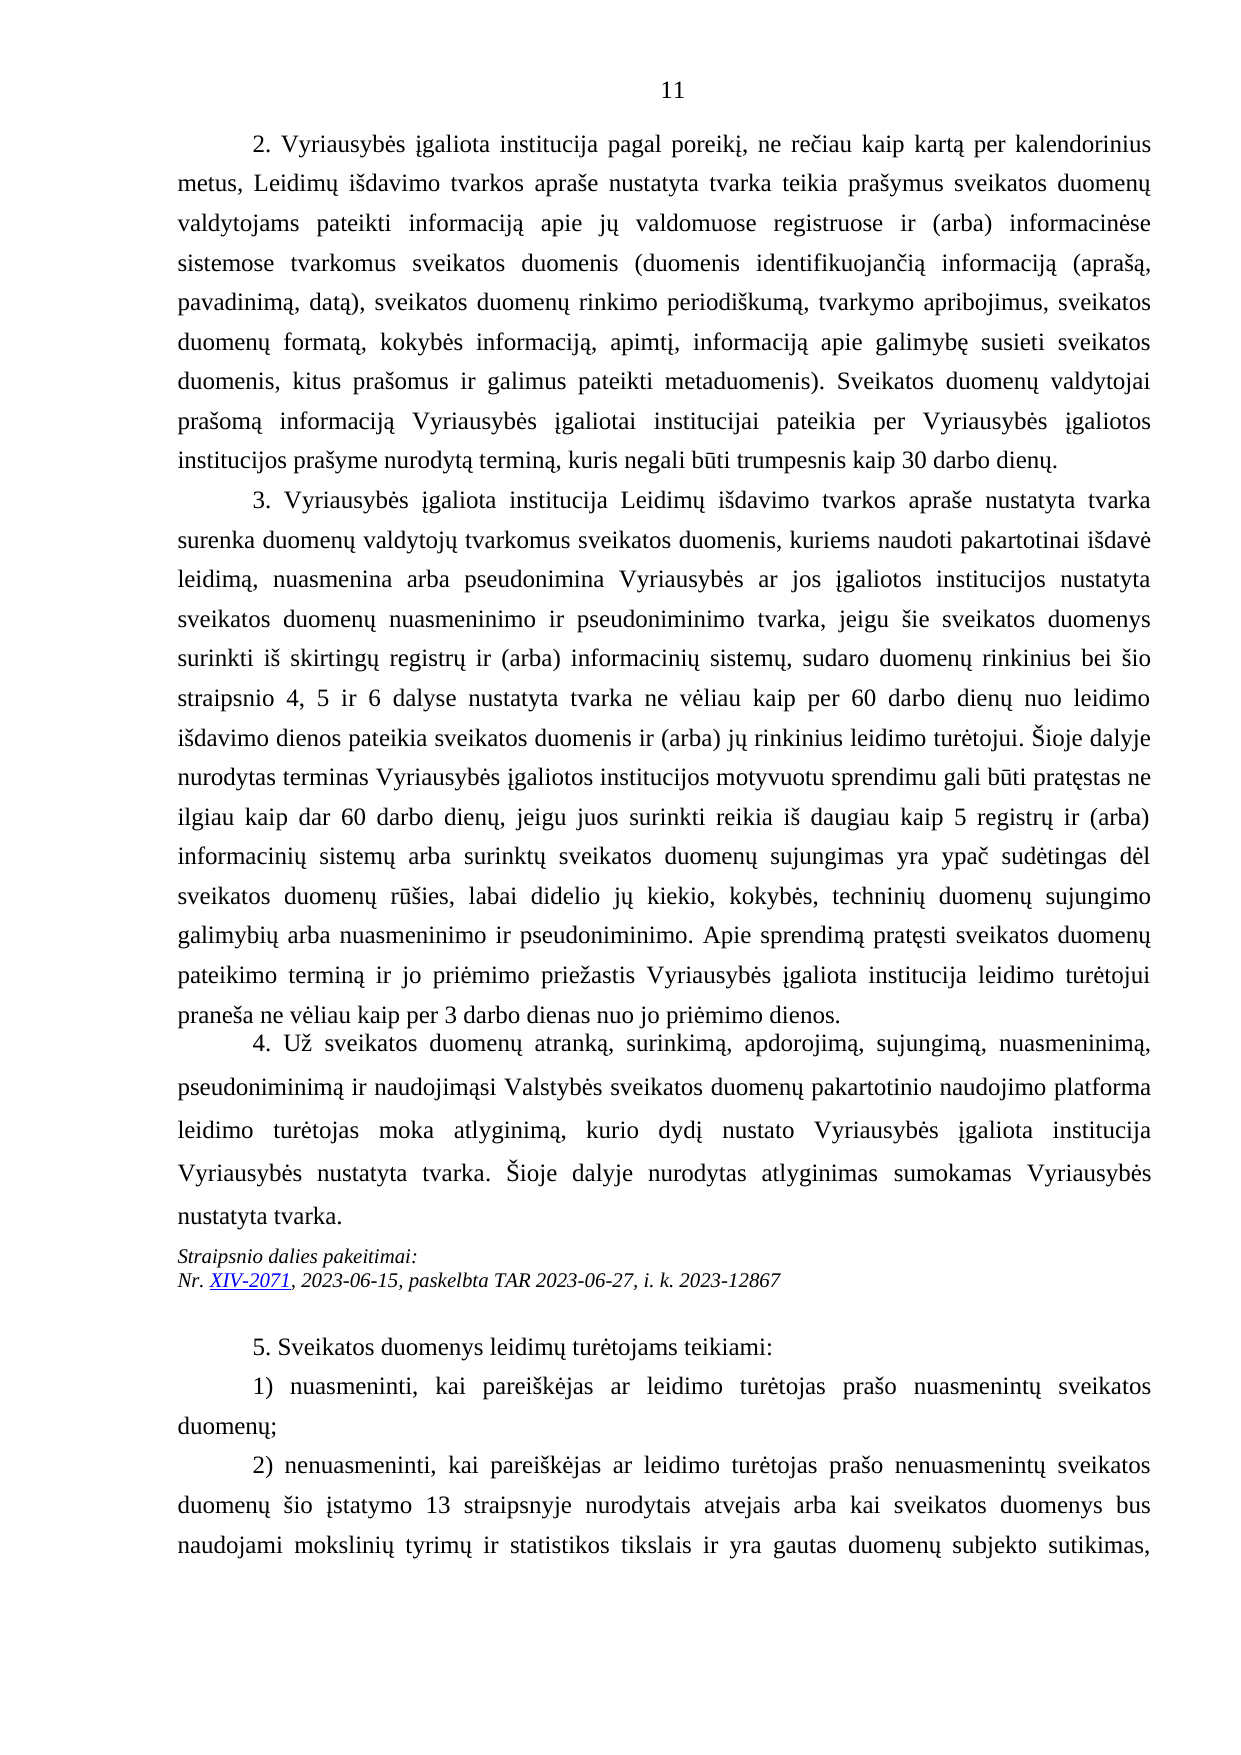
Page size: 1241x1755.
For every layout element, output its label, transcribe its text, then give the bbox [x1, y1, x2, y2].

text 5. Sveikatos duomenys leidimų turėtojams teikiami: [177, 1321, 1152, 1361]
text 1) nuasmeninti, kai pareiškėjas ar leidimo turėtojas prašo nuasmenintų sveikatos duomenų; [177, 1361, 1152, 1440]
text 3. Vyriausybės įgaliota institucija Leidimų išdavimo tvarkos apraše nustatyta tvarka surenka duomenų valdytojų tvarkomus sveikatos duomenis, kuriems naudoti pakartotinai išdavė leidimą, nuasmenina arba pseudonimina Vyriausybės ar jos įgaliotos institucijos nustatyta sveikatos duomenų nuasmeninimo ir pseudoniminimo tvarka, jeigu šie sveikatos duomenys surinkti iš skirtingų registrų ir (arba) informacinių sistemų, sudaro duomenų rinkinius bei šio straipsnio 4, 5 ir 6 dalyse nustatyta tvarka ne vėliau kaip per 60 darbo dienų nuo leidimo išdavimo dienos pateikia sveikatos duomenis ir (arba) jų rinkinius leidimo turėtojui. Šioje dalyje nurodytas terminas Vyriausybės įgaliotos institucijos motyvuotu sprendimu gali būti pratęstas ne ilgiau kaip dar 60 darbo dienų, jeigu juos surinkti reikia iš daugiau kaip 5 registrų ir (arba) informacinių sistemų arba surinktų sveikatos duomenų sujungimas yra ypač sudėtingas dėl sveikatos duomenų rūšies, labai didelio jų kiekio, kokybės, techninių duomenų sujungimo galimybių arba nuasmeninimo ir pseudoniminimo. Apie sprendimą pratęsti sveikatos duomenų pateikimo terminą ir jo priėmimo priežastis Vyriausybės įgaliota institucija leidimo turėtojui praneša ne vėliau kaip per 3 darbo dienas nuo jo priėmimo dienos. [177, 474, 1152, 1028]
text Nr. XIV-2071, 2023-06-15, paskelbta TAR 2023-06-27, i. k. 2023-12867 [177, 1268, 1152, 1292]
text 4. Už sveikatos duomenų atranką, surinkimą, apdorojimą, sujungimą, nuasmeninimą, pseudoniminimą ir naudojimąsi Valstybės sveikatos duomenų pakartotinio naudojimo platforma leidimo turėtojas moka atlyginimą, kurio dydį nustato Vyriausybės įgaliota institucija Vyriausybės nustatyta tvarka. Šioje dalyje nurodytas atlyginimas sumokamas Vyriausybės nustatyta tvarka. [177, 1028, 1152, 1230]
text 2. Vyriausybės įgaliota institucija pagal poreikį, ne rečiau kaip kartą per kalendorinius metus, Leidimų išdavimo tvarkos apraše nustatyta tvarka teikia prašymus sveikatos duomenų valdytojams pateikti informaciją apie jų valdomuose registruose ir (arba) informacinėse sistemose tvarkomus sveikatos duomenis (duomenis identifikuojančią informaciją (aprašą, pavadinimą, datą), sveikatos duomenų rinkimo periodiškumą, tvarkymo apribojimus, sveikatos duomenų formatą, kokybės informaciją, apimtį, informaciją apie galimybę susieti sveikatos duomenis, kitus prašomus ir galimus pateikti metaduomenis). Sveikatos duomenų valdytojai prašomą informaciją Vyriausybės įgaliotai institucijai pateikia per Vyriausybės įgaliotos institucijos prašyme nurodytą terminą, kuris negali būti trumpesnis kaip 30 darbo dienų. [177, 118, 1152, 474]
text Straipsnio dalies pakeitimai: [177, 1244, 1152, 1268]
text 2) nenuasmeninti, kai pareiškėjas ar leidimo turėtojas prašo nenuasmenintų sveikatos duomenų šio įstatymo 13 straipsnyje nurodytais atvejais arba kai sveikatos duomenys bus naudojami mokslinių tyrimų ir statistikos tikslais ir yra gautas duomenų subjekto sutikimas, [177, 1440, 1152, 1558]
